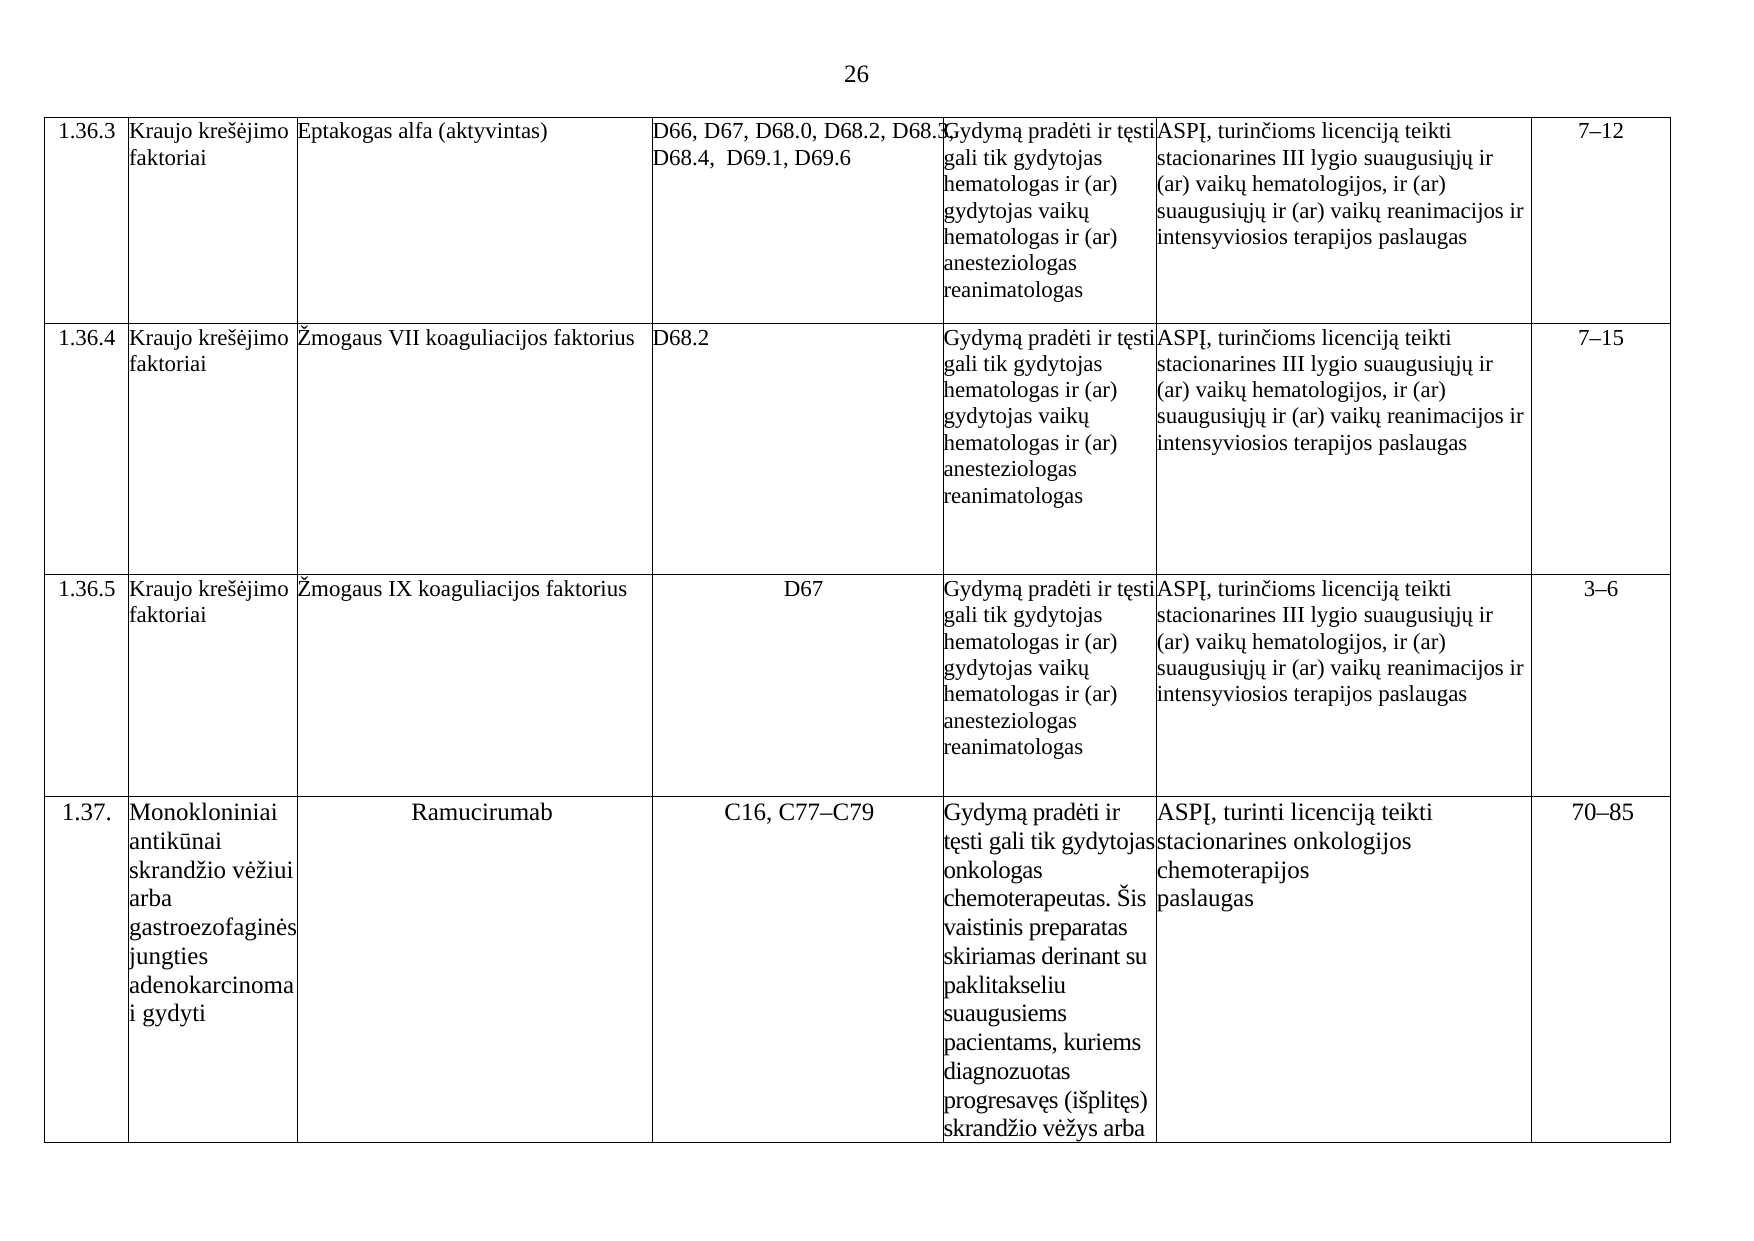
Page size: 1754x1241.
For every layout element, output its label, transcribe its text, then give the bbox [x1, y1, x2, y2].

table_cell 70–85 [1532, 797, 1670, 1142]
table_cell Kraujo krešėjimo faktoriai [129, 575, 297, 796]
table_cell 1.36.3 [45, 118, 128, 322]
table_cell Eptakogas alfa (aktyvintas) [298, 118, 652, 322]
table_cell Žmogaus IX koaguliacijos faktorius [298, 575, 652, 796]
table_cell D67 [653, 575, 943, 796]
table_cell 3–6 [1532, 575, 1670, 796]
table_cell D68.2 [653, 324, 943, 574]
table_cell Gydymą pradėti ir tęsti gali tik gydytojas hematologas ir (ar) gydytojas vaikų hematologas ir (ar) anesteziologas reanimatologas [944, 118, 1156, 322]
table_cell Kraujo krešėjimo faktoriai [129, 118, 297, 322]
table_cell ASPĮ, turinčioms licenciją teikti stacionarines III lygio suaugusiųjų ir (ar) vaikų hematologijos, ir (ar) suaugusiųjų ir (ar) vaikų reanimacijos ir intensyviosios terapijos paslaugas [1157, 118, 1531, 322]
table_cell ASPĮ, turinti licenciją teikti stacionarines onkologijos chemoterapijos paslaugas [1157, 797, 1531, 1142]
table_cell Gydymą pradėti ir tęsti gali tik gydytojas onkologas chemoterapeutas. Šis vaistinis preparatas skiriamas derinant su paklitakseliu suaugusiems pacientams, kuriems diagnozuotas progresavęs (išplitęs) skrandžio vėžys arba [944, 797, 1156, 1142]
table_cell Žmogaus VII koaguliacijos faktorius [298, 324, 652, 574]
table_cell Monokloniniai antikūnai skrandžio vėžiui arba gastroezofaginės jungties adenokarcinomai gydyti [129, 797, 297, 1142]
table_cell 7–12 [1532, 118, 1670, 322]
table_cell 1.36.5 [45, 575, 128, 796]
table_cell 1.37. [45, 797, 128, 1142]
table_cell ASPĮ, turinčioms licenciją teikti stacionarines III lygio suaugusiųjų ir (ar) vaikų hematologijos, ir (ar) suaugusiųjų ir (ar) vaikų reanimacijos ir intensyviosios terapijos paslaugas [1157, 575, 1531, 796]
table_cell Gydymą pradėti ir tęsti gali tik gydytojas hematologas ir (ar) gydytojas vaikų hematologas ir (ar) anesteziologas reanimatologas [944, 575, 1156, 796]
table_cell Gydymą pradėti ir tęsti gali tik gydytojas hematologas ir (ar) gydytojas vaikų hematologas ir (ar) anesteziologas reanimatologas [944, 324, 1156, 574]
table_cell 7–15 [1532, 324, 1670, 574]
table_cell 1.36.4 [45, 324, 128, 574]
table_cell D66, D67, D68.0, D68.2, D68.3, D68.4, D69.1, D69.6 [653, 118, 943, 322]
table_cell C16, C77–C79 [653, 797, 943, 1142]
table_cell ASPĮ, turinčioms licenciją teikti stacionarines III lygio suaugusiųjų ir (ar) vaikų hematologijos, ir (ar) suaugusiųjų ir (ar) vaikų reanimacijos ir intensyviosios terapijos paslaugas [1157, 324, 1531, 574]
table_cell Ramucirumab [298, 797, 652, 1142]
table_cell Kraujo krešėjimo faktoriai [129, 324, 297, 574]
